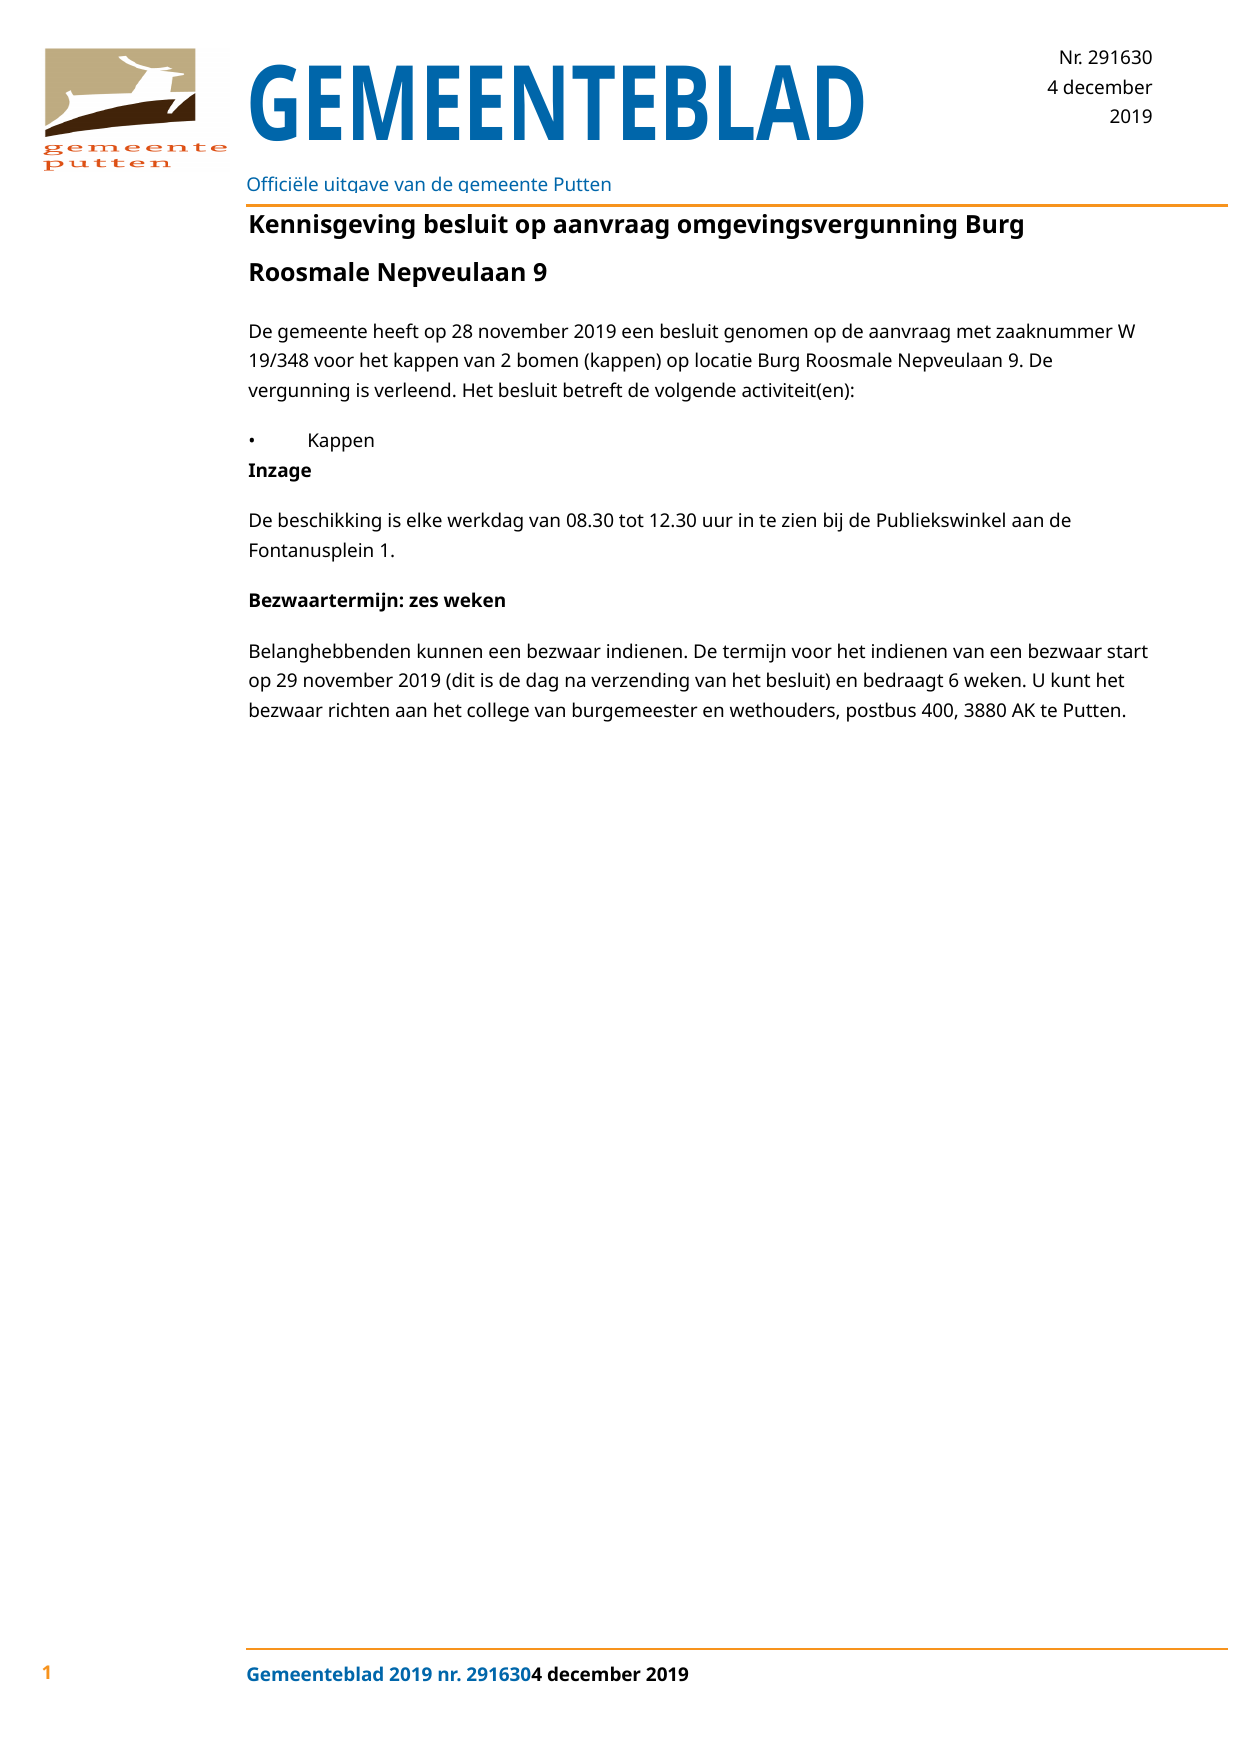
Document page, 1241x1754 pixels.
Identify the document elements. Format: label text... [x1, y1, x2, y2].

text Inzage [248, 457, 1152, 483]
list Kappen [248, 427, 1152, 453]
text Belanghebbenden kunnen een bezwaar indienen. De termijn voor het indienen van een bezwaar start op 29 november 2019 (dit is de dag na verzending van het besluit) en bedraagt 6 weken. U kunt het bezwaar richten aan het college van burgemeester en wethouders, postbus 400, 3880 AK te Putten. [248, 638, 1152, 723]
text Bezwaartermijn: zes weken [248, 587, 1152, 613]
text De gemeente heeft op 28 november 2019 een besluit genomen op de aanvraag met zaaknummer W 19/348 voor het kappen van 2 bomen (kappen) op locatie Burg Roosmale Nepveulaan 9. De vergunning is verleend. Het besluit betreft de volgende activiteit(en): [248, 318, 1152, 403]
text Kennisgeving besluit op aanvraag omgevingsvergunning Burg Roosmale Nepveulaan 9 [248, 207, 1152, 288]
text De beschikking is elke werkdag van 08.30 tot 12.30 uur in te zien bij de Publiekswinkel aan de Fontanusplein 1. [248, 507, 1152, 563]
picture [41, 47, 231, 172]
